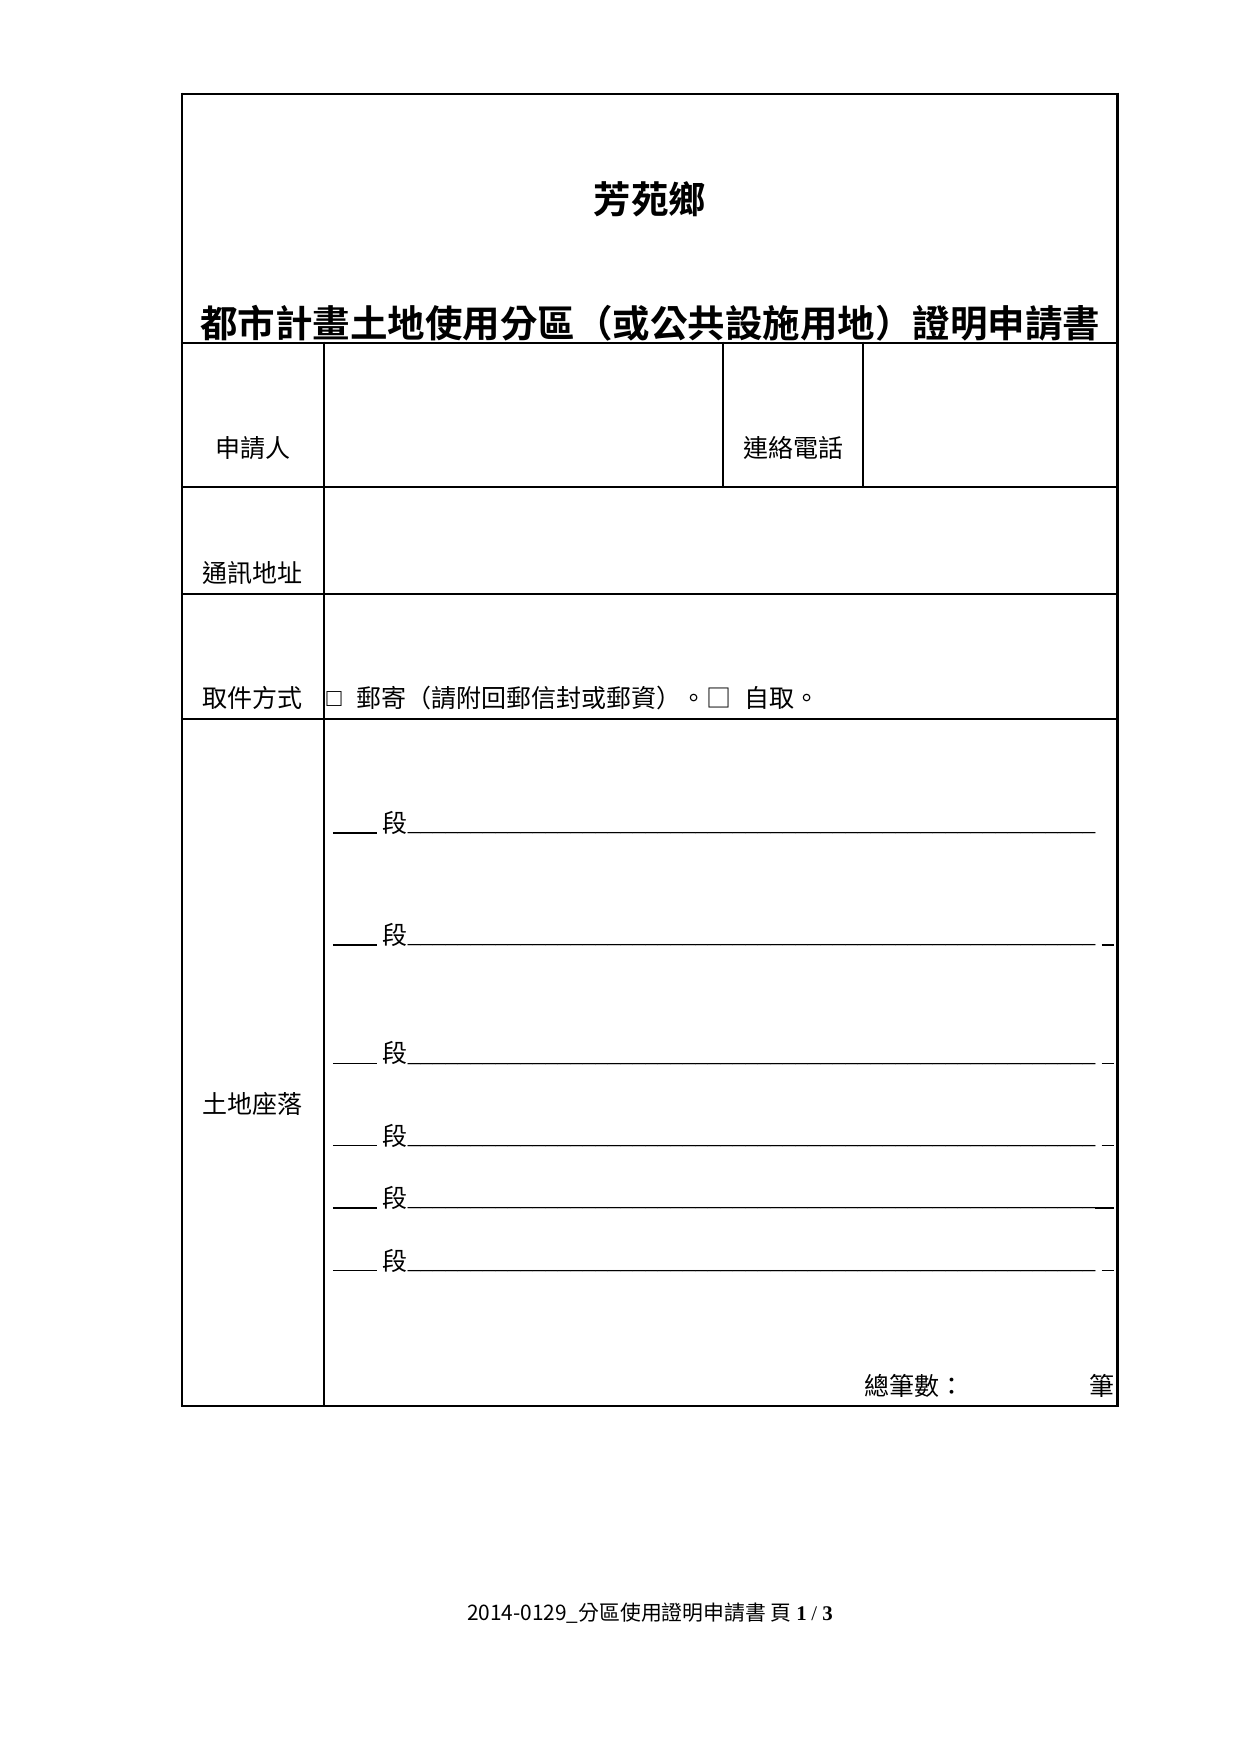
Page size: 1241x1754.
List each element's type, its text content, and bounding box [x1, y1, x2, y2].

table_cell [325, 344, 722, 486]
table_cell [325, 488, 1116, 592]
table_cell [864, 344, 1116, 486]
table_cell 申請人 [183, 344, 323, 486]
table_cell □ 郵寄（請附回郵信封或郵資）。□ 自取。 [325, 595, 1116, 717]
table_cell 取件方式 [183, 595, 323, 717]
table_cell 通訊地址 [183, 488, 323, 592]
table_header 芳苑鄉 都市計畫土地使用分區（或公共設施用地）證明申請書 [183, 95, 1116, 342]
table_cell 段_______________________________________________________ 段_______________________________________________________ 段_______________________________________________________ 段_______________________________________________________ 段_______________________________________________________ 段_______________________________________________________ 總筆數： 筆 [325, 720, 1116, 1405]
table_cell 土地座落 [183, 720, 323, 1405]
table_cell 連絡電話 [724, 344, 862, 486]
